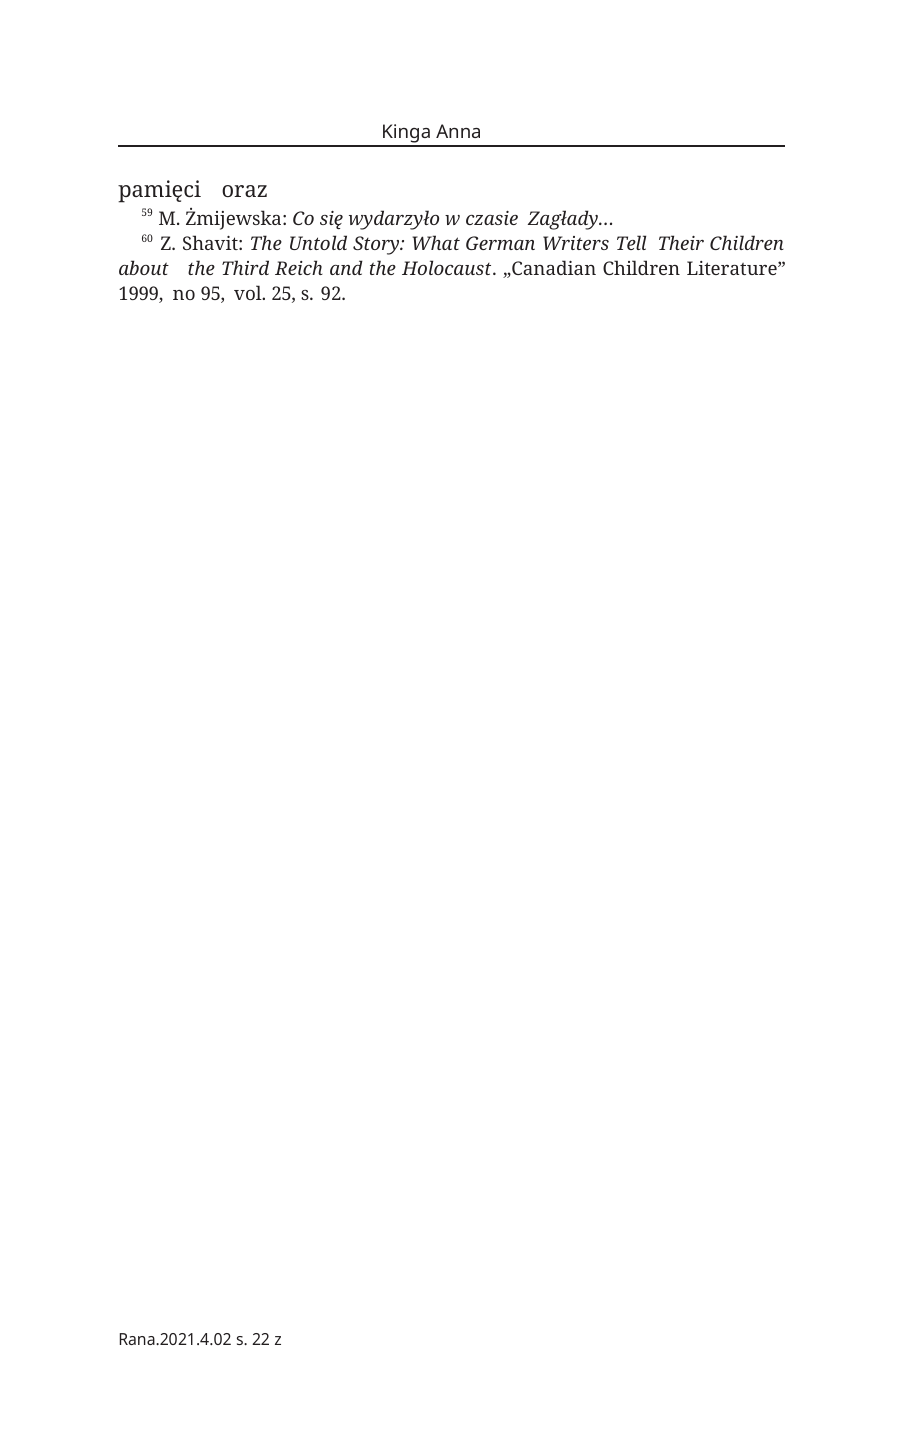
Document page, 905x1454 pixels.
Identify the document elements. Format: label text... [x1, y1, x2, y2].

text pamięci oraz [118, 175, 786, 202]
text 60 Z. Shavit: The Untold Story: What German Writers Tell Their Children about the Third Reich and the Holocaust. „Canadian Children Literature” 1999, no 95, vol. 25, s. 92. [118, 230, 786, 306]
text 59 M. Żmijewska: Co się wydarzyło w czasie Zagłady… [141, 205, 798, 230]
